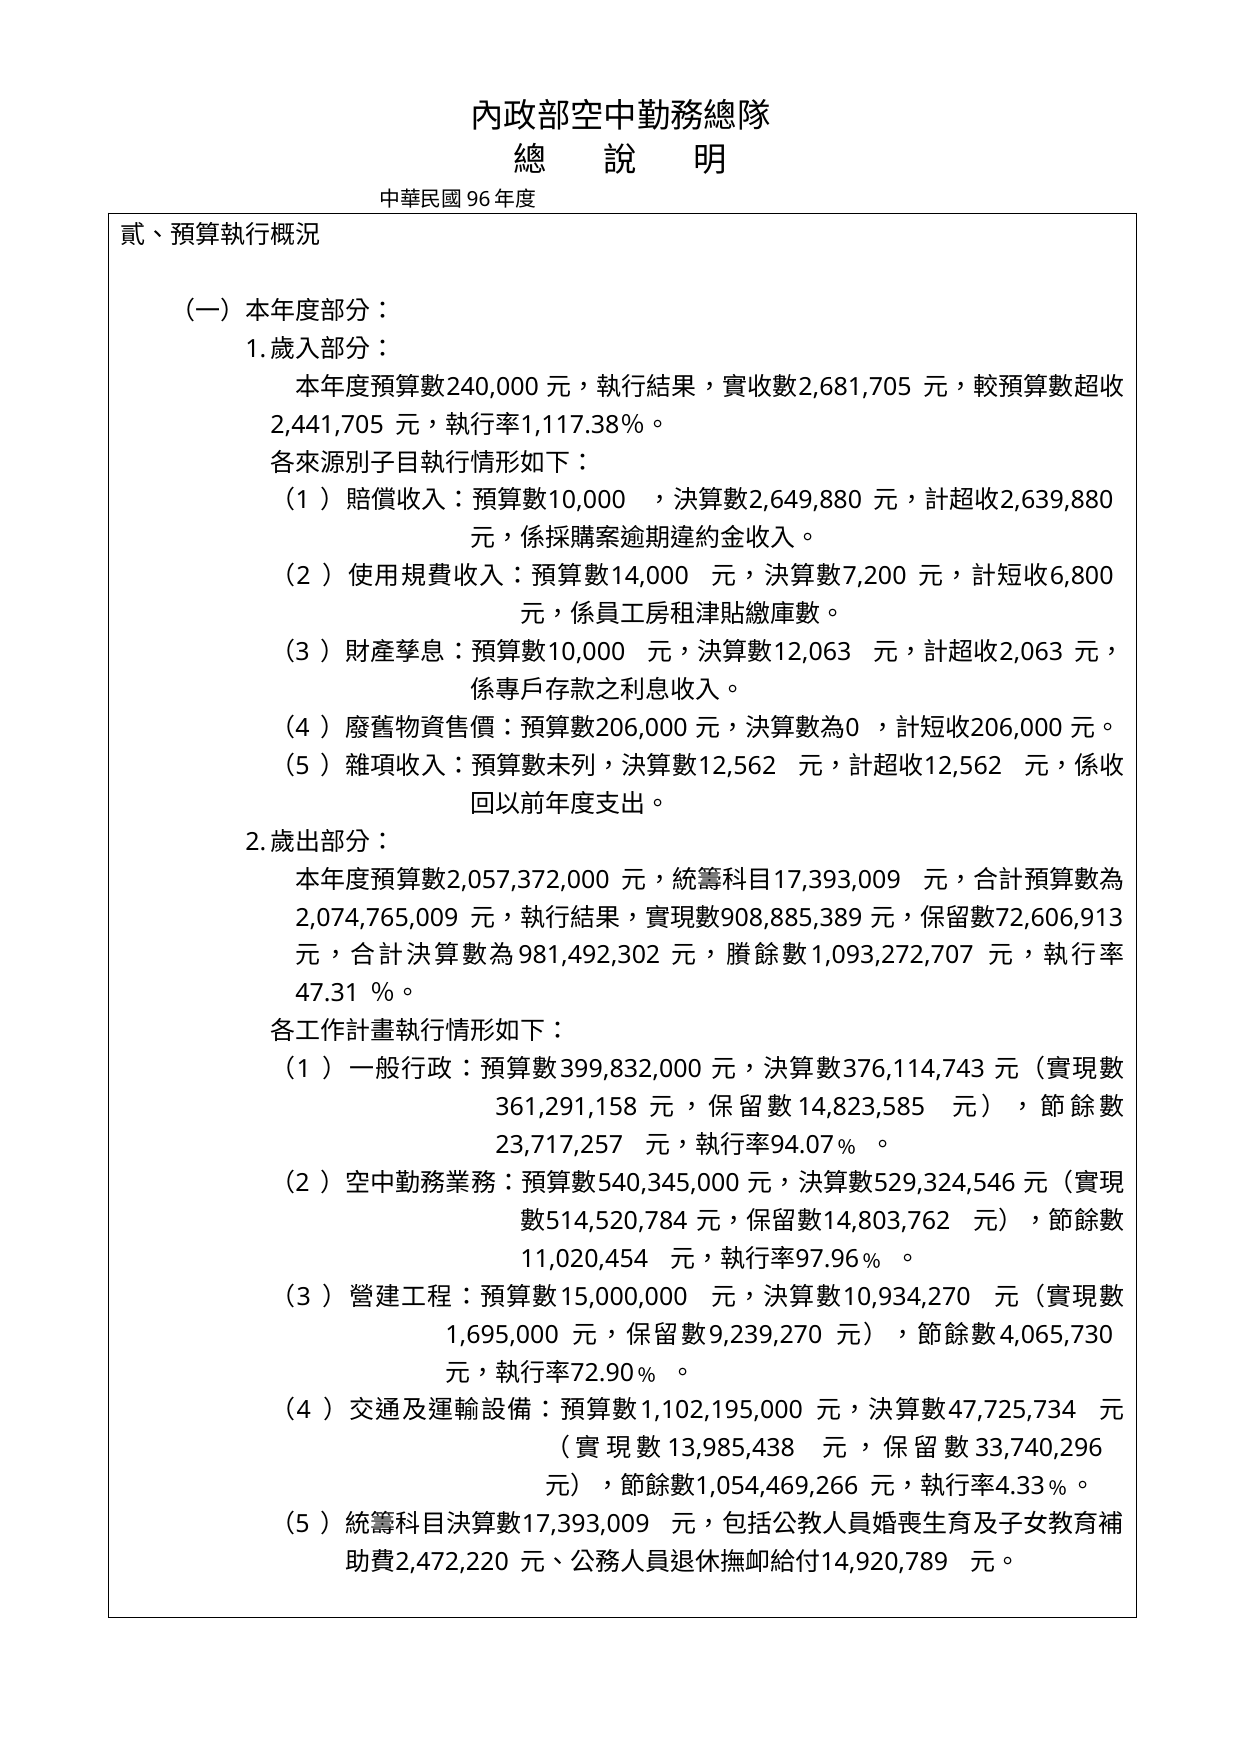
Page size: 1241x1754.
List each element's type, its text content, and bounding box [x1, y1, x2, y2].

table_header 貳、預算執行概況 （一）本年度部分： 1.歲入部分： 本年度預算數240,000元，執行結果，實收數2,681,705元，較預算數超收2,441,705元，執行率1,117.38％。 各來源別子目執行情形如下： （1）賠償收入：預算數10,000，決算數2,649,880元，計超收2,639,880元，係採購案逾期違約金收入。 （2）使用規費收入：預算數14,000元，決算數7,200元，計短收6,800元，係員工房租津貼繳庫數。 （3）財產孳息：預算數10,000元，決算數12,063元，計超收2,063元，係專戶存款之利息收入。 （4）廢舊物資售價：預算數206,000元，決算數為0，計短收206,000元。 （5）雜項收入：預算數未列，決算數12,562元，計超收12,562元，係收回以前年度支出。 2.歲出部分： 本年度預算數2,057,372,000元，統籌科目17,393,009元，合計預算數為2,074,765,009元，執行結果，實現數908,885,389元，保留數72,606,913元，合計決算數為981,492,302元，賸餘數1,093,272,707元，執行率47.31％。 各工作計畫執行情形如下： （1）一般行政：預算數399,832,000元，決算數376,114,743元（實現數361,291,158元，保留數14,823,585元），節餘數23,717,257元，執行率94.07﹪。 （2）空中勤務業務：預算數540,345,000元，決算數529,324,546元（實現數514,520,784元，保留數14,803,762元），節餘數11,020,454元，執行率97.96﹪。 （3）營建工程：預算數15,000,000元，決算數10,934,270元（實現數1,695,000元，保留數9,239,270元），節餘數4,065,730元，執行率72.90﹪。 （4）交通及運輸設備：預算數1,102,195,000元，決算數47,725,734元（實現數13,985,438元，保留數33,740,296元），節餘數1,054,469,266元，執行率4.33﹪。 （5）統籌科目決算數17,393,009元，包括公教人員婚喪生育及子女教育補助費2,472,220元、公務人員退休撫卹給付14,920,789元。 [109, 214, 1136, 1617]
